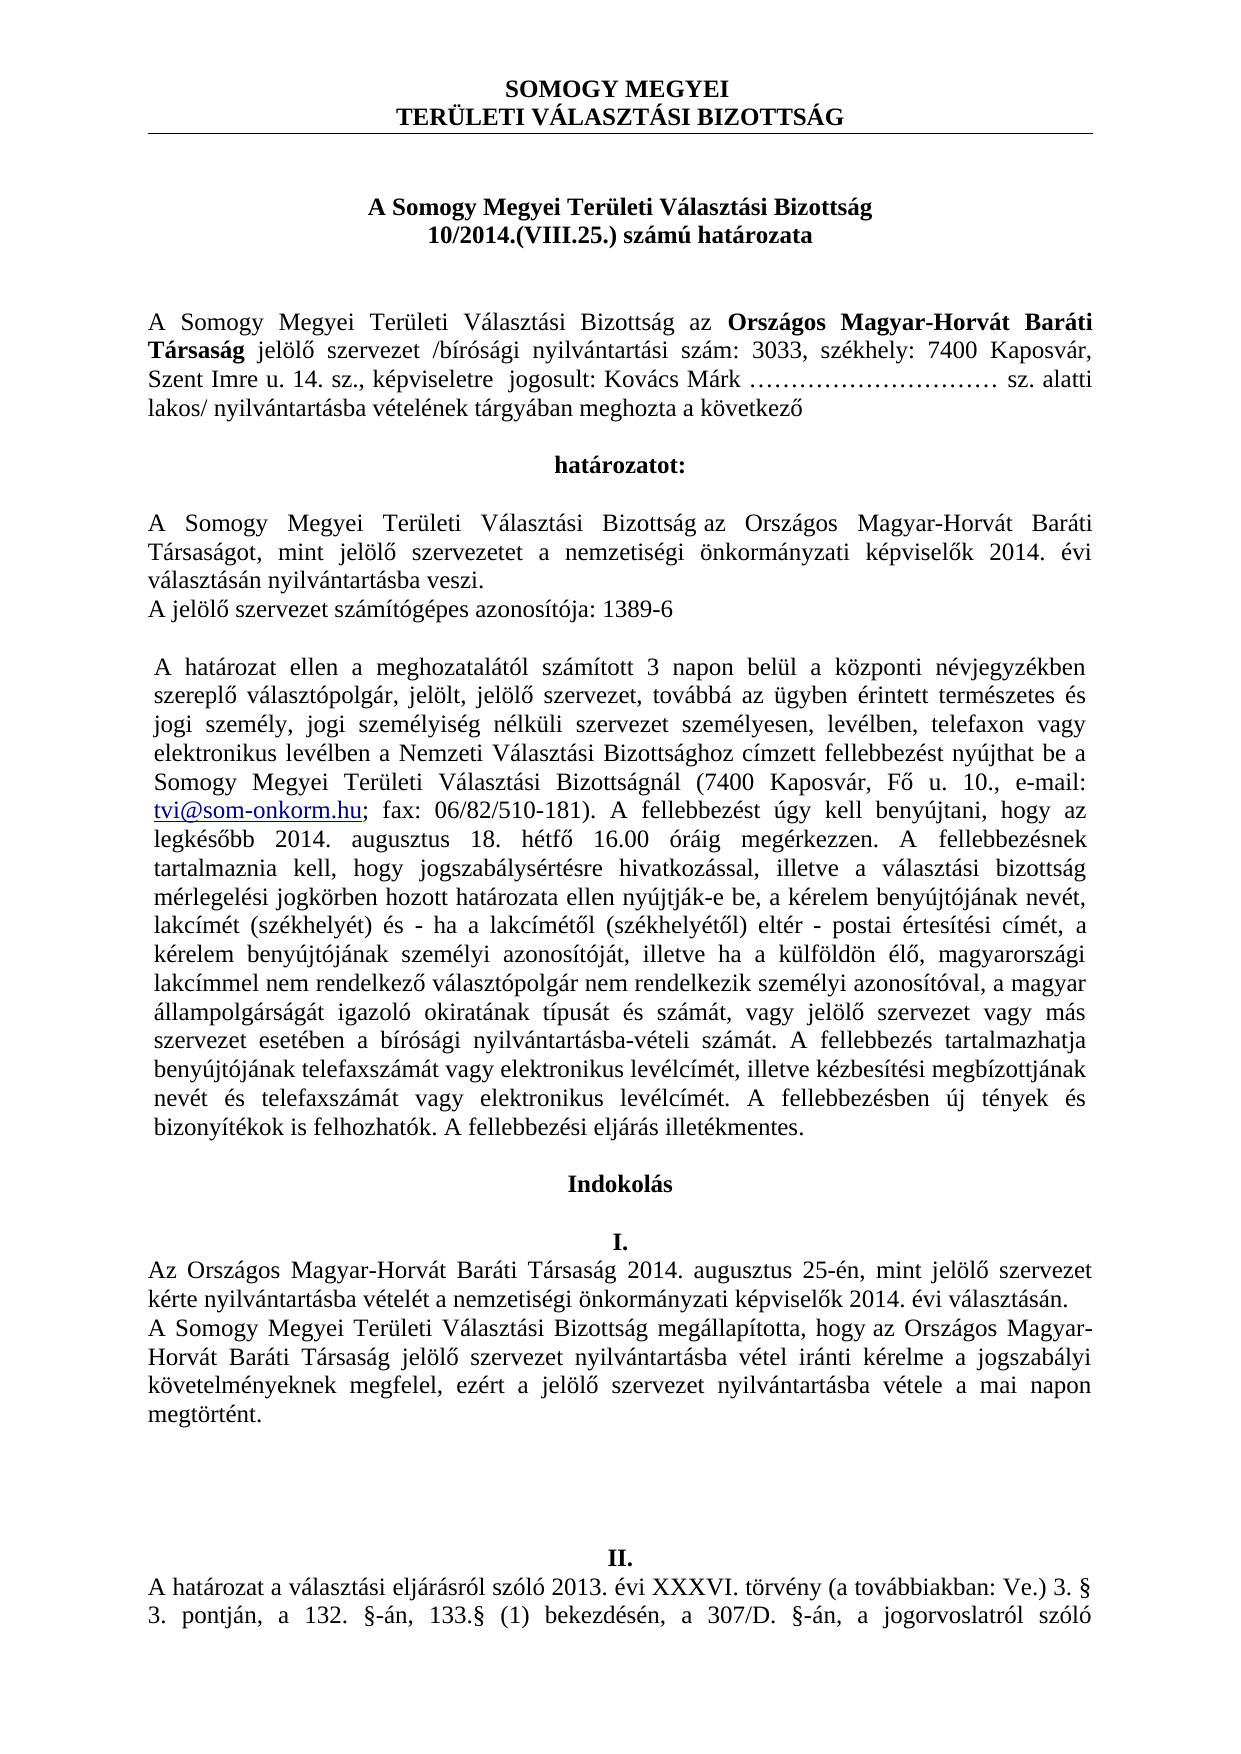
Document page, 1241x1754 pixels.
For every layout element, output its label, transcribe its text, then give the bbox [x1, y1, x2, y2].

text SOMOGY MEGYEI [148, 74, 1093, 102]
text A Somogy Megyei Területi Választási Bizottság [148, 192, 1093, 221]
text A jelölő szervezet számítógépes azonosítója: 1389-6 [148, 594, 1093, 623]
text határozatot: [148, 451, 1093, 479]
text Indokolás [148, 1169, 1093, 1198]
text A Somogy Megyei Területi Választási Bizottság megállapította, hogy az Országos Magyar-Horvát Baráti Társaság jelölő szervezet nyilvántartásba vétel iránti kérelme a jogszabályi követelményeknek megfelel, ezért a jelölő szervezet nyilvántartásba vétele a mai napon megtörtént. [148, 1313, 1093, 1428]
text A határozat a választási eljárásról szóló 2013. évi XXXVI. törvény (a továbbiakban: Ve.) 3. § 3. pontján, a 132. §-án, 133.§ (1) bekezdésén, a 307/D. §-án, a jogorvoslatról szóló [148, 1572, 1093, 1629]
text A Somogy Megyei Területi Választási Bizottság az Országos Magyar-Horvát Baráti Társaságot, mint jelölő szervezetet a nemzetiségi önkormányzati képviselők 2014. évi választásán nyilvántartásba veszi. [148, 508, 1093, 594]
text A határozat ellen a meghozatalától számított 3 napon belül a központi névjegyzékben szereplő választópolgár, jelölt, jelölő szervezet, továbbá az ügyben érintett természetes és jogi személy, jogi személyiség nélküli szervezet személyesen, levélben, telefaxon vagy elektronikus levélben a Nemzeti Választási Bizottsághoz címzett fellebbezést nyújthat be a Somogy Megyei Területi Választási Bizottságnál (7400 Kaposvár, Fő u. 10., e-mail: tvi@som-onkorm.hu; fax: 06/82/510-181). A fellebbezést úgy kell benyújtani, hogy az legkésőbb 2014. augusztus 18. hétfő 16.00 óráig megérkezzen. A fellebbezésnek tartalmaznia kell, hogy jogszabálysértésre hivatkozással, illetve a választási bizottság mérlegelési jogkörben hozott határozata ellen nyújtják-e be, a kérelem benyújtójának nevét, lakcímét (székhelyét) és - ha a lakcímétől (székhelyétől) eltér - postai értesítési címét, a kérelem benyújtójának személyi azonosítóját, illetve ha a külföldön élő, magyarországi lakcímmel nem rendelkező választópolgár nem rendelkezik személyi azonosítóval, a magyar állampolgárságát igazoló okiratának típusát és számát, vagy jelölő szervezet vagy más szervezet esetében a bírósági nyilvántartásba-vételi számát. A fellebbezés tartalmazhatja benyújtójának telefaxszámát vagy elektronikus levélcímét, illetve kézbesítési megbízottjának nevét és telefaxszámát vagy elektronikus levélcímét. A fellebbezésben új tények és bizonyítékok is felhozhatók. A fellebbezési eljárás illetékmentes. [153, 652, 1087, 1141]
text Az Országos Magyar-Horvát Baráti Társaság 2014. augusztus 25-én, mint jelölő szervezet kérte nyilvántartásba vételét a nemzetiségi önkormányzati képviselők 2014. évi választásán. [148, 1256, 1093, 1313]
text TERÜLETI VÁLASZTÁSI BIZOTTSÁG [148, 102, 1093, 133]
text I. [148, 1227, 1093, 1256]
text A Somogy Megyei Területi Választási Bizottság az Országos Magyar-Horvát Baráti Társaság jelölő szervezet /bírósági nyilvántartási szám: 3033, székhely: 7400 Kaposvár, Szent Imre u. 14. sz., képviseletre jogosult: Kovács Márk ………………………… sz. alatti lakos/ nyilvántartásba vételének tárgyában meghozta a következő [148, 307, 1093, 422]
text II. [148, 1543, 1093, 1572]
text 10/2014.(VIII.25.) számú határozata [148, 221, 1093, 249]
